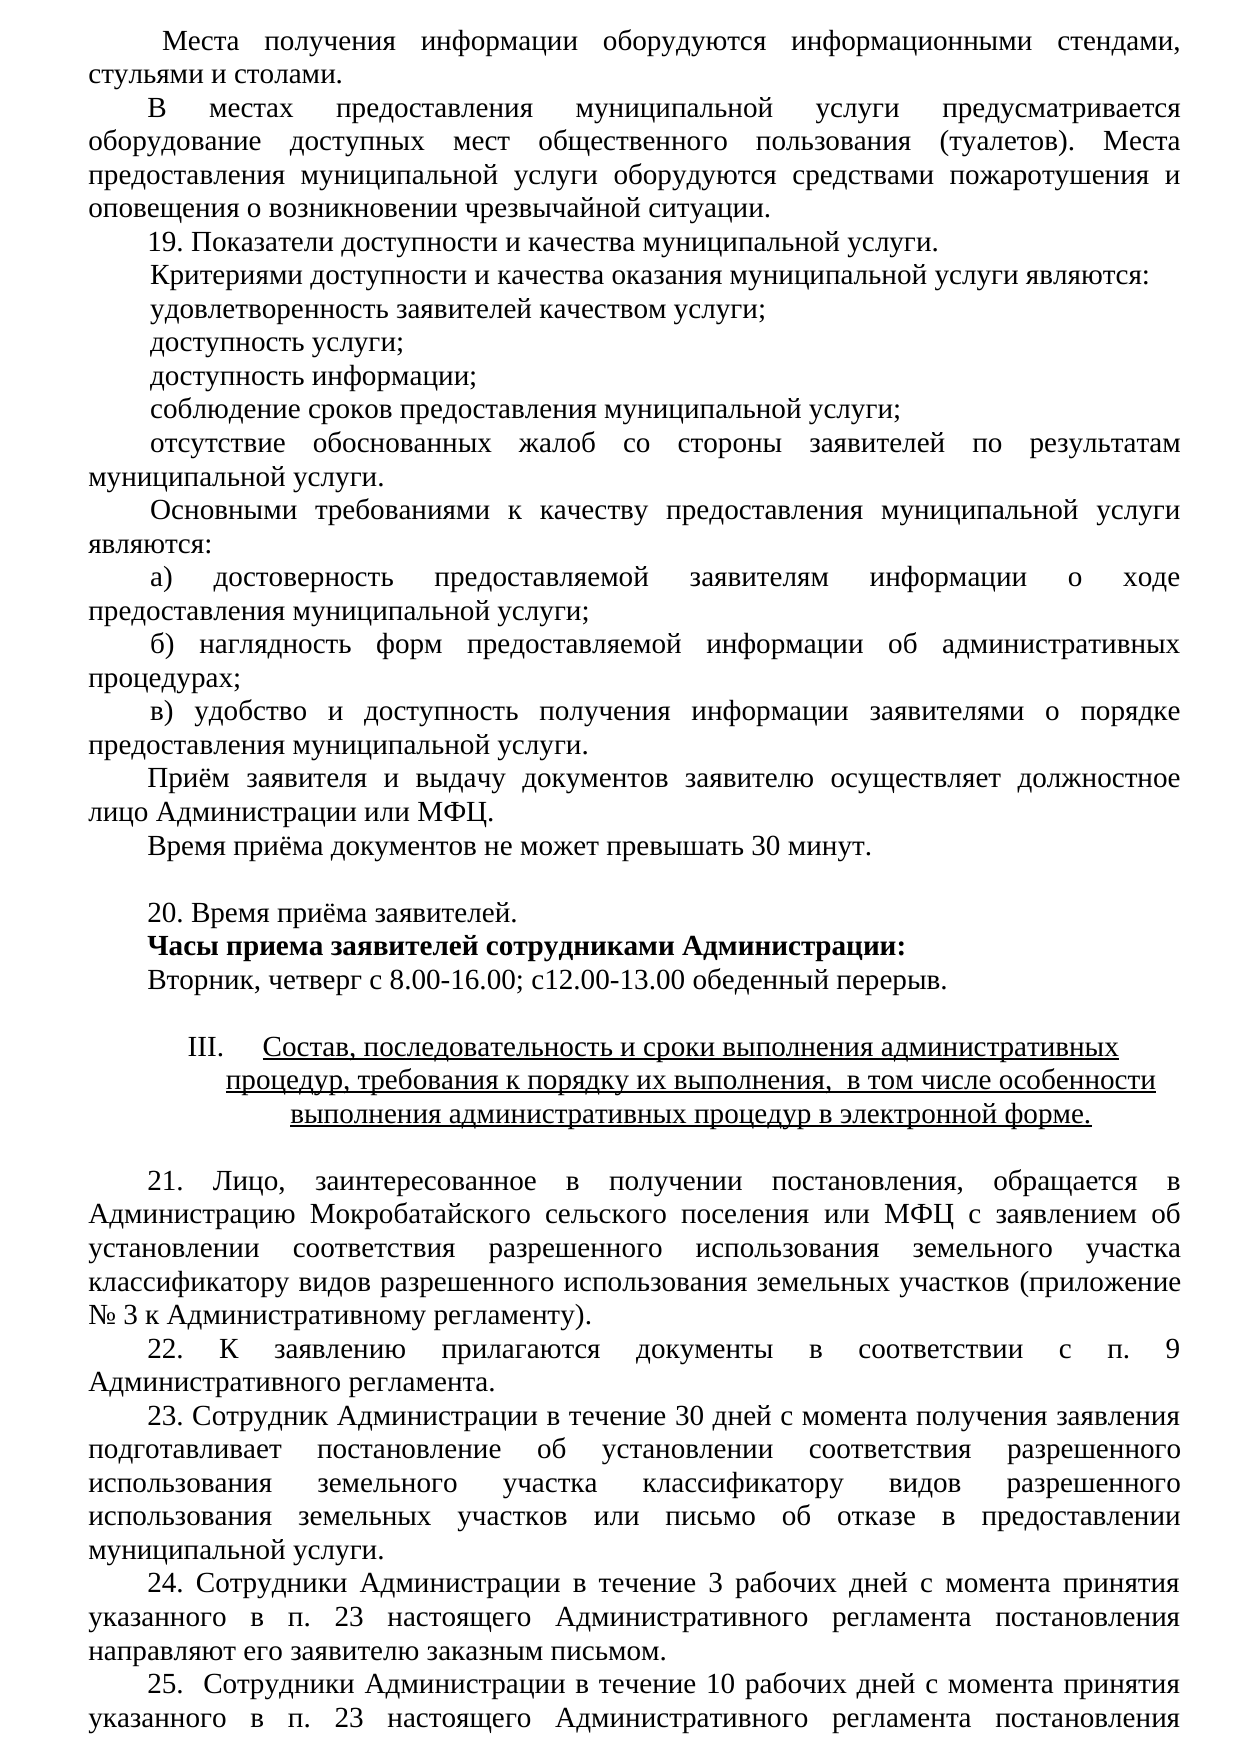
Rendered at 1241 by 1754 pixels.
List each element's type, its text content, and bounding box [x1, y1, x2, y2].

text Часы приема заявителей сотрудниками Администрации: [88, 928, 1181, 962]
text Время приёма документов не может превышать 30 минут. [88, 828, 1181, 861]
text Основными требованиями к качеству предоставления муниципальной услуги являются: [88, 492, 1181, 559]
text доступность информации; [88, 358, 1181, 392]
text В местах предоставления муниципальной услуги предусматривается оборудование доступных мест общественного пользования (туалетов). Места предоставления муниципальной услуги оборудуются средствами пожаротушения и оповещения о возникновении чрезвычайной ситуации. [88, 90, 1181, 224]
text 19. Показатели доступности и качества муниципальной услуги. [88, 224, 1181, 257]
text 20. Время приёма заявителей. [88, 895, 1181, 928]
text 23. Сотрудник Администрации в течение 30 дней с момента получения заявления подготавливает постановление об установлении соответствия разрешенного использования земельного участка классификатору видов разрешенного использования земельных участков или письмо об отказе в предоставлении муниципальной услуги. [88, 1398, 1181, 1566]
text 25. Сотрудники Администрации в течение 10 рабочих дней с момента принятия указанного в п. 23 настоящего Административного регламента постановления [88, 1666, 1181, 1733]
text в) удобство и доступность получения информации заявителями о порядке предоставления муниципальной услуги. [88, 693, 1181, 761]
list Состав, последовательность и сроки выполнения административных процедур, требования к порядку их выполнения, в том числе особенности выполнения административных процедур в электронной форме. [126, 1029, 1181, 1129]
text Приём заявителя и выдачу документов заявителю осуществляет должностное лицо Администрации или МФЦ. [88, 761, 1181, 828]
text отсутствие обоснованных жалоб со стороны заявителей по результатам муниципальной услуги. [88, 425, 1181, 492]
text удовлетворенность заявителей качеством услуги; [88, 291, 1181, 324]
text б) наглядность форм предоставляемой информации об административных процедурах; [88, 626, 1181, 693]
text Критериями доступности и качества оказания муниципальной услуги являются: [88, 257, 1181, 291]
text соблюдение сроков предоставления муниципальной услуги; [88, 392, 1181, 425]
text Вторник, четверг с 8.00-16.00; с12.00-13.00 обеденный перерыв. [88, 962, 1181, 995]
text 21. Лицо, заинтересованное в получении постановления, обращается в Администрацию Мокробатайского сельского поселения или МФЦ с заявлением об установлении соответствия разрешенного использования земельного участка классификатору видов разрешенного использования земельных участков (приложение № 3 к Административному регламенту). [88, 1163, 1181, 1331]
text 24. Сотрудники Администрации в течение 3 рабочих дней с момента принятия указанного в п. 23 настоящего Административного регламента постановления направляют его заявителю заказным письмом. [88, 1566, 1181, 1666]
text доступность услуги; [88, 324, 1181, 358]
text а) достоверность предоставляемой заявителям информации о ходе предоставления муниципальной услуги; [88, 559, 1181, 626]
text 22. К заявлению прилагаются документы в соответствии с п. 9 Административного регламента. [88, 1331, 1181, 1398]
text Места получения информации оборудуются информационными стендами, стульями и столами. [88, 23, 1181, 90]
